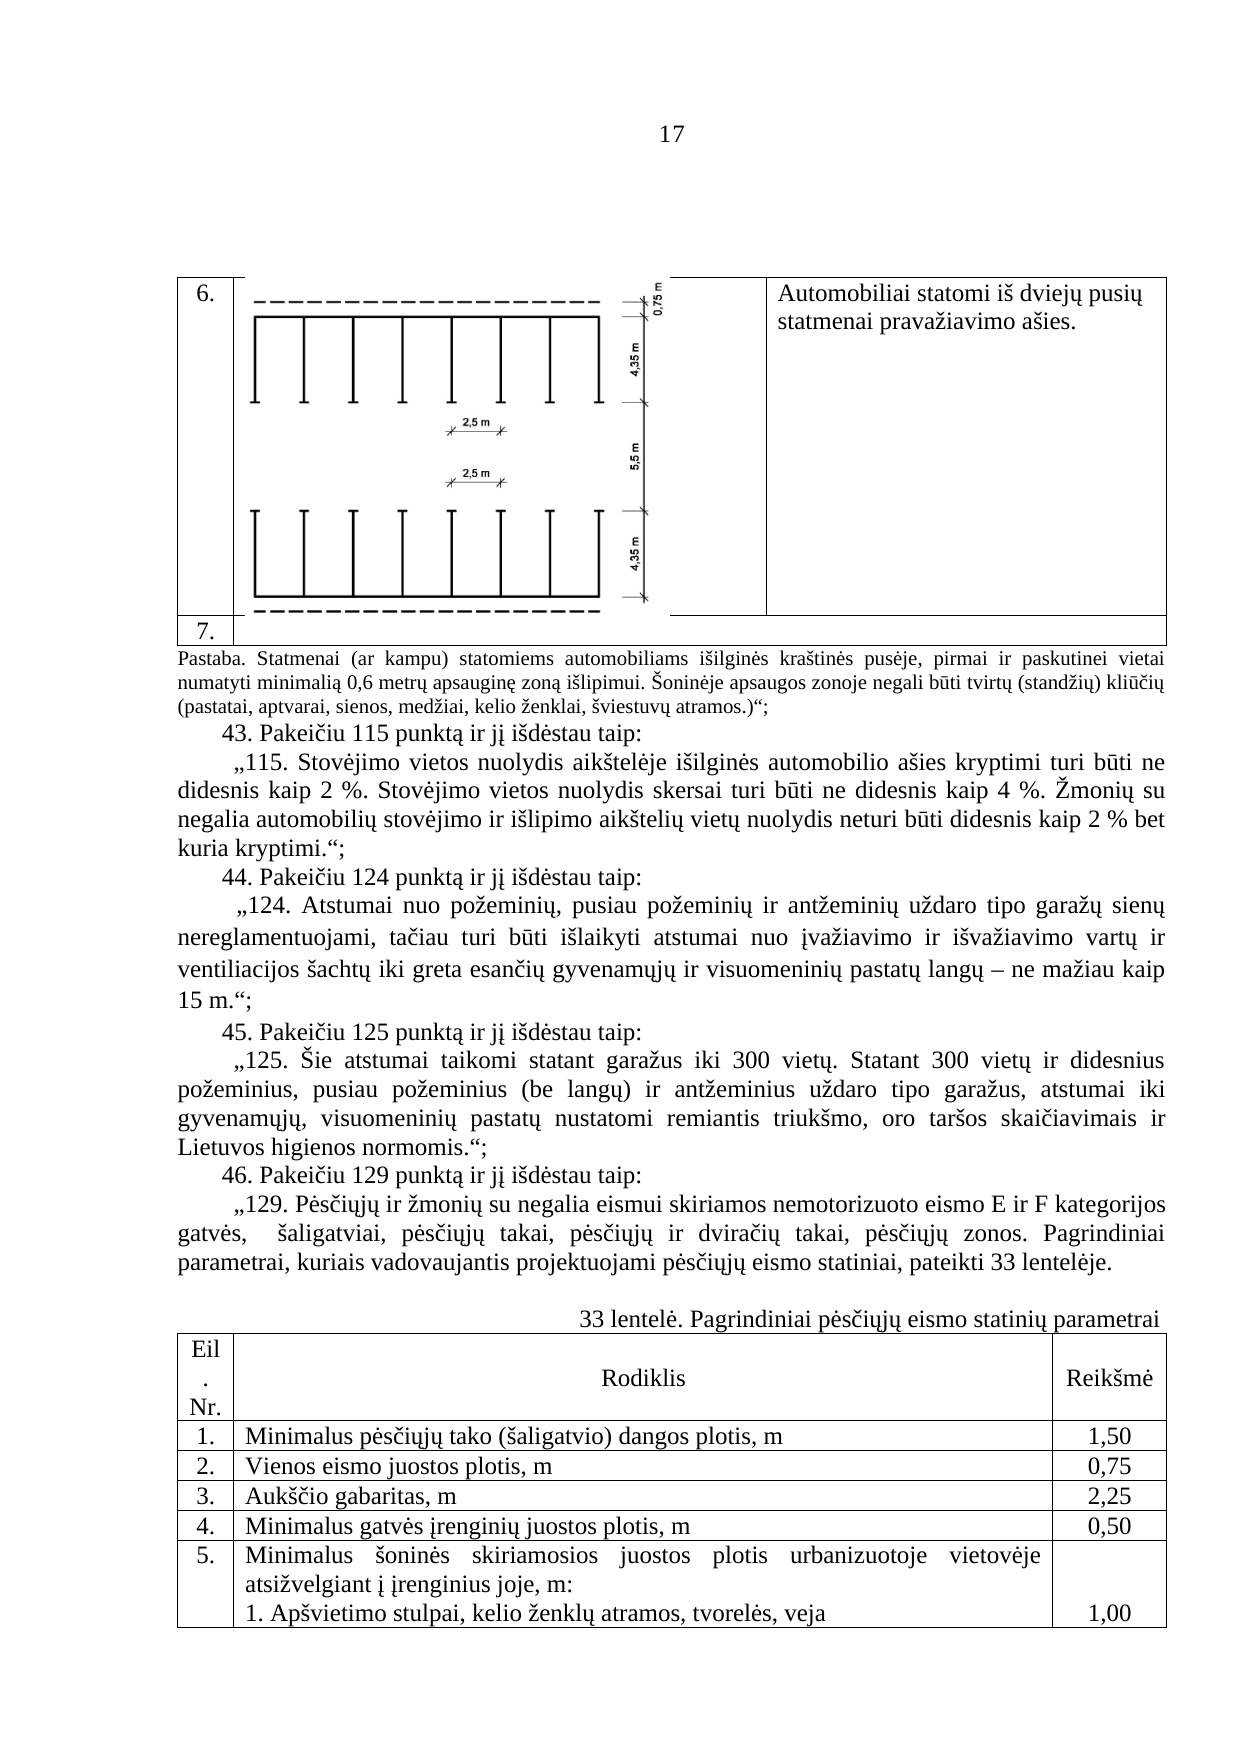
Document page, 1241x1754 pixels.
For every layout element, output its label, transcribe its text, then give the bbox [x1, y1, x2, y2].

table_cell 1,00 [1053, 1541, 1166, 1627]
table_cell 2,25 [1053, 1481, 1166, 1510]
table_cell Minimalus gatvės įrenginių juostos plotis, m [234, 1511, 1052, 1539]
table_cell [234, 278, 244, 615]
table_cell 6. [178, 278, 233, 615]
table_cell Automobiliai statomi iš dviejų pusių statmenai pravažiavimo ašies. [767, 278, 1166, 615]
table_cell [670, 278, 766, 615]
table_cell 7. [178, 616, 233, 645]
text 33 lentelė. Pagrindiniai pėsčiųjų eismo statinių parametrai [177, 1304, 1166, 1333]
text 43. Pakeičiu 115 punktą ir jį išdėstau taip: [222, 718, 1166, 747]
table_cell 2. [178, 1451, 233, 1480]
text „124. Atstumai nuo požeminių, pusiau požeminių ir antžeminių uždaro tipo garažų sienų nereglamentuojami, tačiau turi būti išlaikyti atstumai nuo įvažiavimo ir išvažiavimo vartų ir ventiliacijos šachtų iki greta esančių gyvenamųjų ir visuomeninių pastatų langų – ne mažiau kaip 15 m.“; [177, 891, 1166, 1014]
table_header Eil. Nr. [178, 1334, 233, 1420]
table_cell 5. [178, 1541, 233, 1627]
table_header Reikšmė [1053, 1334, 1166, 1420]
table_cell Minimalus pėsčiųjų tako (šaligatvio) dangos plotis, m [234, 1421, 1052, 1450]
table_cell Vienos eismo juostos plotis, m [234, 1451, 1052, 1480]
table_cell [234, 616, 1166, 645]
table_cell 0,50 [1053, 1511, 1166, 1539]
table_cell 0,75 [1053, 1451, 1166, 1480]
text 46. Pakeičiu 129 punktą ir jį išdėstau taip: [222, 1161, 1166, 1189]
text „125. Šie atstumai taikomi statant garažus iki 300 vietų. Statant 300 vietų ir didesnius požeminius, pusiau požeminius (be langų) ir antžeminius uždaro tipo garažus, atstumai iki gyvenamųjų, visuomeninių pastatų nustatomi remiantis triukšmo, oro taršos skaičiavimais ir Lietuvos higienos normomis.“; [177, 1046, 1166, 1161]
text Pastaba. Statmenai (ar kampu) statomiems automobiliams išilginės kraštinės pusėje, pirmai ir paskutinei vietai numatyti minimalią 0,6 metrų apsauginę zoną išlipimui. Šoninėje apsaugos zonoje negali būti tvirtų (standžių) kliūčių (pastatai, aptvarai, sienos, medžiai, kelio ženklai, šviestuvų atramos.)“; [177, 646, 1166, 718]
text „129. Pėsčiųjų ir žmonių su negalia eismui skiriamos nemotorizuoto eismo E ir F kategorijos gatvės, šaligatviai, pėsčiųjų takai, pėsčiųjų ir dviračių takai, pėsčiųjų zonos. Pagrindiniai parametrai, kuriais vadovaujantis projektuojami pėsčiųjų eismo statiniai, pateikti 33 lentelėje. [177, 1189, 1166, 1276]
table_cell 4. [178, 1511, 233, 1539]
text „115. Stovėjimo vietos nuolydis aikštelėje išilginės automobilio ašies kryptimi turi būti ne didesnis kaip 2 %. Stovėjimo vietos nuolydis skersai turi būti ne didesnis kaip 4 %. Žmonių su negalia automobilių stovėjimo ir išlipimo aikštelių vietų nuolydis neturi būti didesnis kaip 2 % bet kuria kryptimi.“; [177, 747, 1166, 862]
table_cell Aukščio gabaritas, m [234, 1481, 1052, 1510]
table_header Rodiklis [234, 1334, 1052, 1420]
table_cell Minimalus šoninės skiriamosios juostos plotis urbanizuotoje vietovėje atsižvelgiant į įrenginius joje, m: 1. Apšvietimo stulpai, kelio ženklų atramos, tvorelės, veja [234, 1541, 1052, 1627]
table_cell 1. [178, 1421, 233, 1450]
table_cell 1,50 [1053, 1421, 1166, 1450]
text 45. Pakeičiu 125 punktą ir jį išdėstau taip: [222, 1017, 1166, 1046]
table_cell 3. [178, 1481, 233, 1510]
text 44. Pakeičiu 124 punktą ir jį išdėstau taip: [222, 862, 1166, 891]
